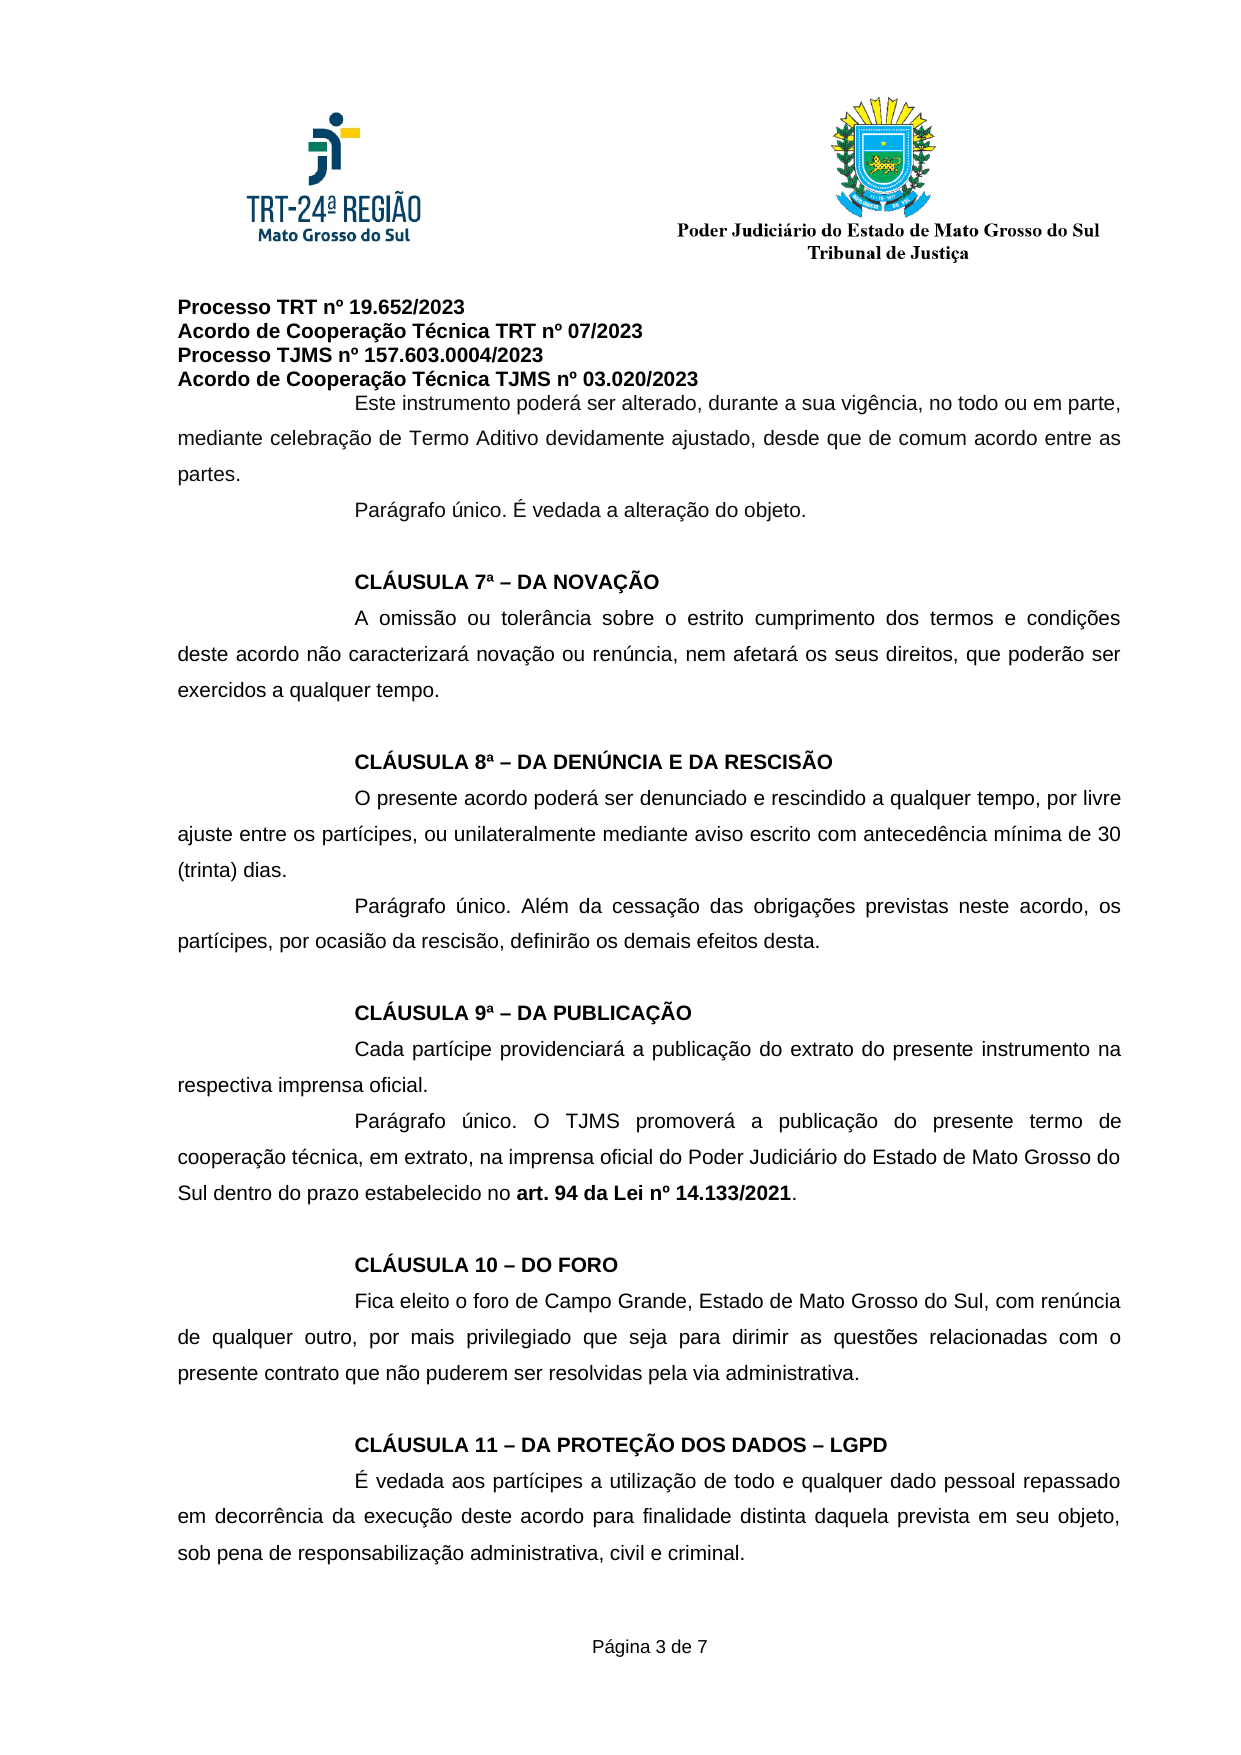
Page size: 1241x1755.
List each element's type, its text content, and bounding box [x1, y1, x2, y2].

text A omissão ou tolerância sobre o estrito cumprimento dos termos e condições deste acordo não caracterizará novação ou renúncia, nem afetará os seus direitos, que poderão ser exercidos a qualquer tempo. [177, 606, 1122, 702]
text Parágrafo único. Além da cessação das obrigações previstas neste acordo, os partícipes, por ocasião da rescisão, definirão os demais efeitos desta. [177, 893, 1122, 953]
text CLÁUSULA 10 – DO FORO [177, 1253, 1122, 1277]
text Fica eleito o foro de Campo Grande, Estado de Mato Grosso do Sul, com renúncia de qualquer outro, por mais privilegiado que seja para dirimir as questões relacionadas com o presente contrato que não puderem ser resolvidas pela via administrativa. [177, 1289, 1122, 1384]
text CLÁUSULA 8ª – DA DENÚNCIA E DA RESCISÃO [177, 750, 1122, 774]
text Parágrafo único. É vedada a alteração do objeto. [177, 498, 1122, 522]
text CLÁUSULA 9ª – DA PUBLICAÇÃO [177, 1001, 1122, 1025]
text É vedada aos partícipes a utilização de todo e qualquer dado pessoal repassado em decorrência da execução deste acordo para finalidade distinta daquela prevista em seu objeto, sob pena de responsabilização administrativa, civil e criminal. [177, 1468, 1122, 1564]
text Cada partícipe providenciará a publicação do extrato do presente instrumento na respectiva imprensa oficial. [177, 1037, 1122, 1097]
text Parágrafo único. O TJMS promoverá a publicação do presente termo de cooperação técnica, em extrato, na imprensa oficial do Poder Judiciário do Estado de Mato Grosso do Sul dentro do prazo estabelecido no art. 94 da Lei nº 14.133/2021. [177, 1109, 1122, 1205]
text O presente acordo poderá ser denunciado e rescindido a qualquer tempo, por livre ajuste entre os partícipes, ou unilateralmente mediante aviso escrito com antecedência mínima de 30 (trinta) dias. [177, 786, 1122, 881]
text Este instrumento poderá ser alterado, durante a sua vigência, no todo ou em parte, mediante celebração de Termo Aditivo devidamente ajustado, desde que de comum acordo entre as partes. [177, 390, 1122, 486]
text CLÁUSULA 7ª – DA NOVAÇÃO [177, 570, 1122, 594]
text CLÁUSULA 11 – DA PROTEÇÃO DOS DADOS – LGPD [177, 1432, 1122, 1456]
